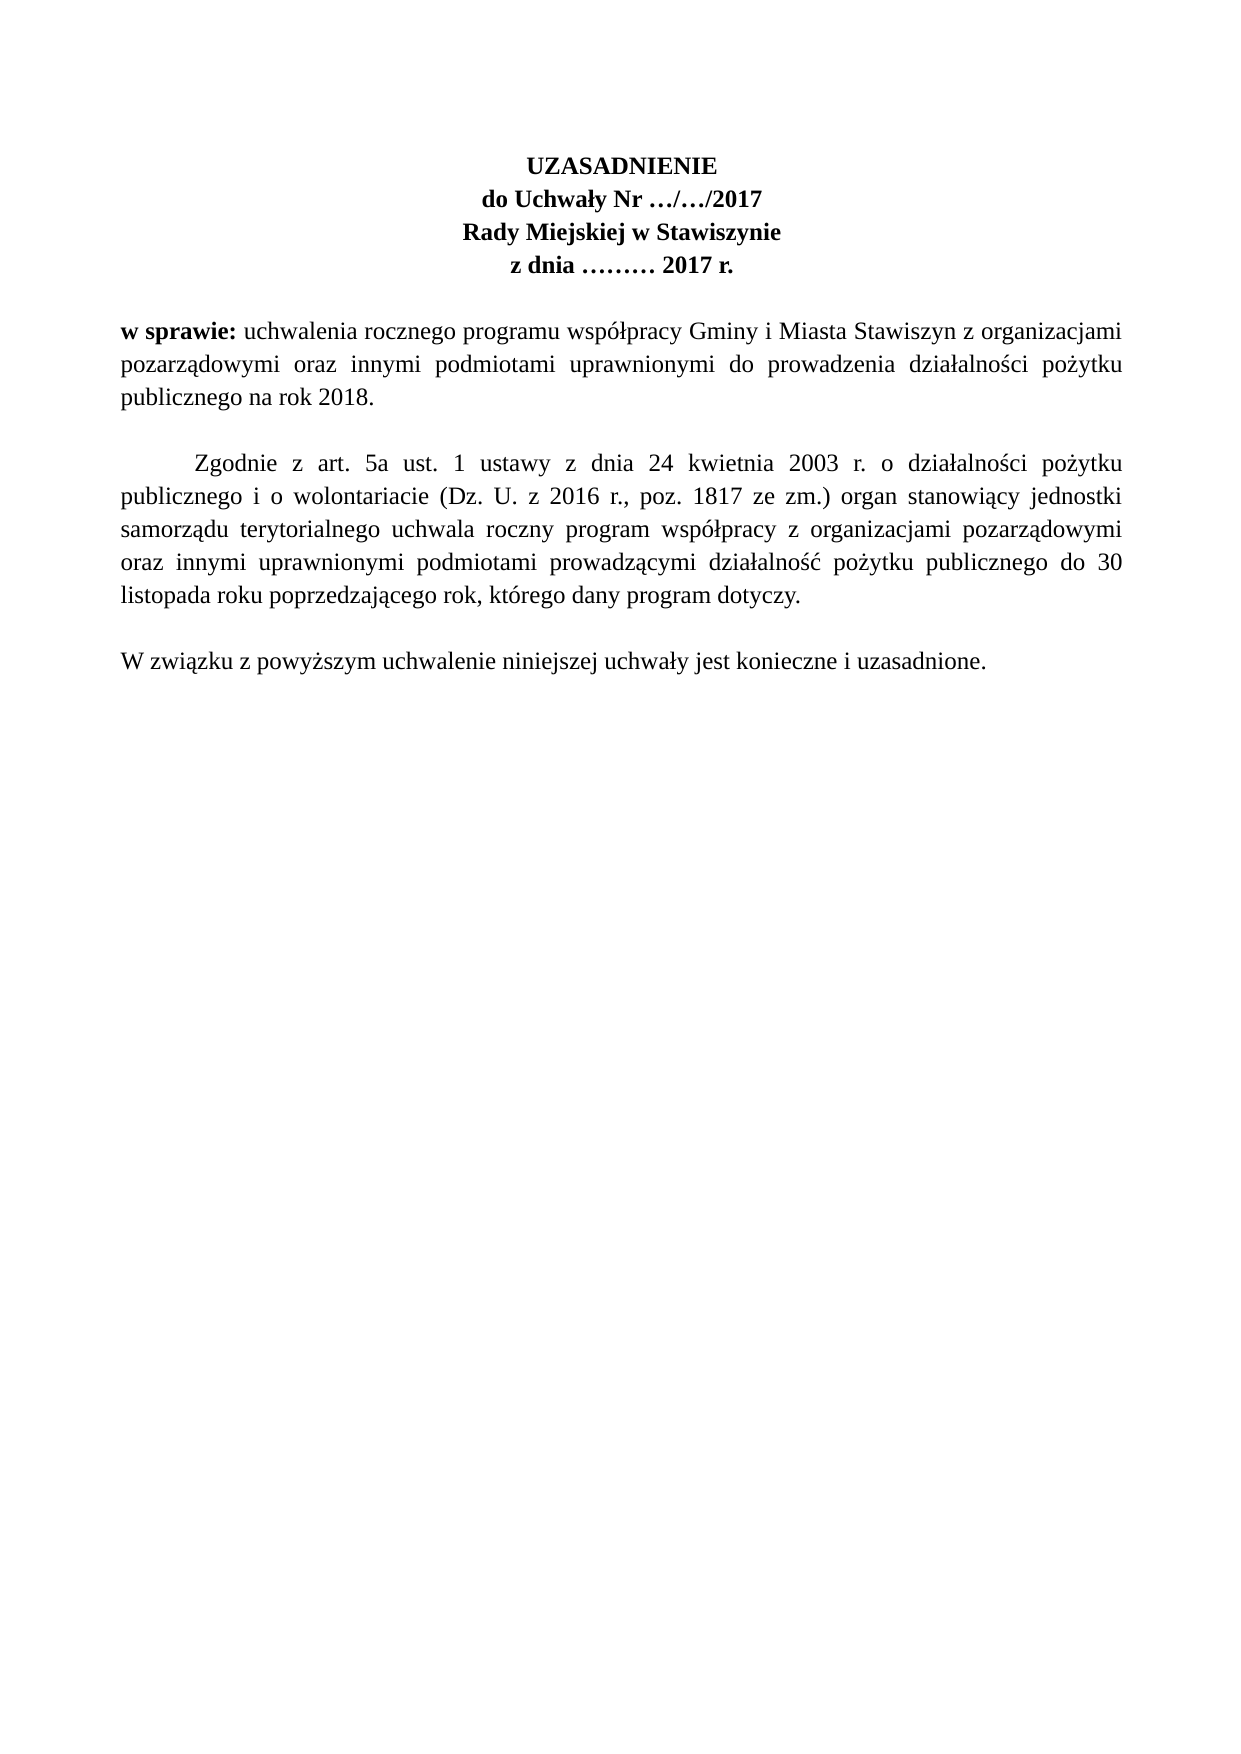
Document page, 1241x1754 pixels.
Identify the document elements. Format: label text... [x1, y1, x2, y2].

text Zgodnie z art. 5a ust. 1 ustawy z dnia 24 kwietnia 2003 r. o działalności pożytku publicznego i o wolontariacie (Dz. U. z 2016 r., poz. 1817 ze zm.) organ stanowiący jednostki samorządu terytorialnego uchwala roczny program współpracy z organizacjami pozarządowymi oraz innymi uprawnionymi podmiotami prowadzącymi działalność pożytku publicznego do 30 listopada roku poprzedzającego rok, którego dany program dotyczy. [120, 448, 1123, 609]
text w sprawie: uchwalenia rocznego programu współpracy Gminy i Miasta Stawiszyn z organizacjami pozarządowymi oraz innymi podmiotami uprawnionymi do prowadzenia działalności pożytku publicznego na rok 2018. [120, 316, 1123, 411]
text UZASADNIENIE [120, 151, 1123, 180]
text z dnia ……… 2017 r. [120, 250, 1123, 279]
text Rady Miejskiej w Stawiszynie [120, 217, 1123, 246]
text W związku z powyższym uchwalenie niniejszej uchwały jest konieczne i uzasadnione. [120, 646, 1123, 675]
text do Uchwały Nr …/…/2017 [120, 184, 1123, 213]
